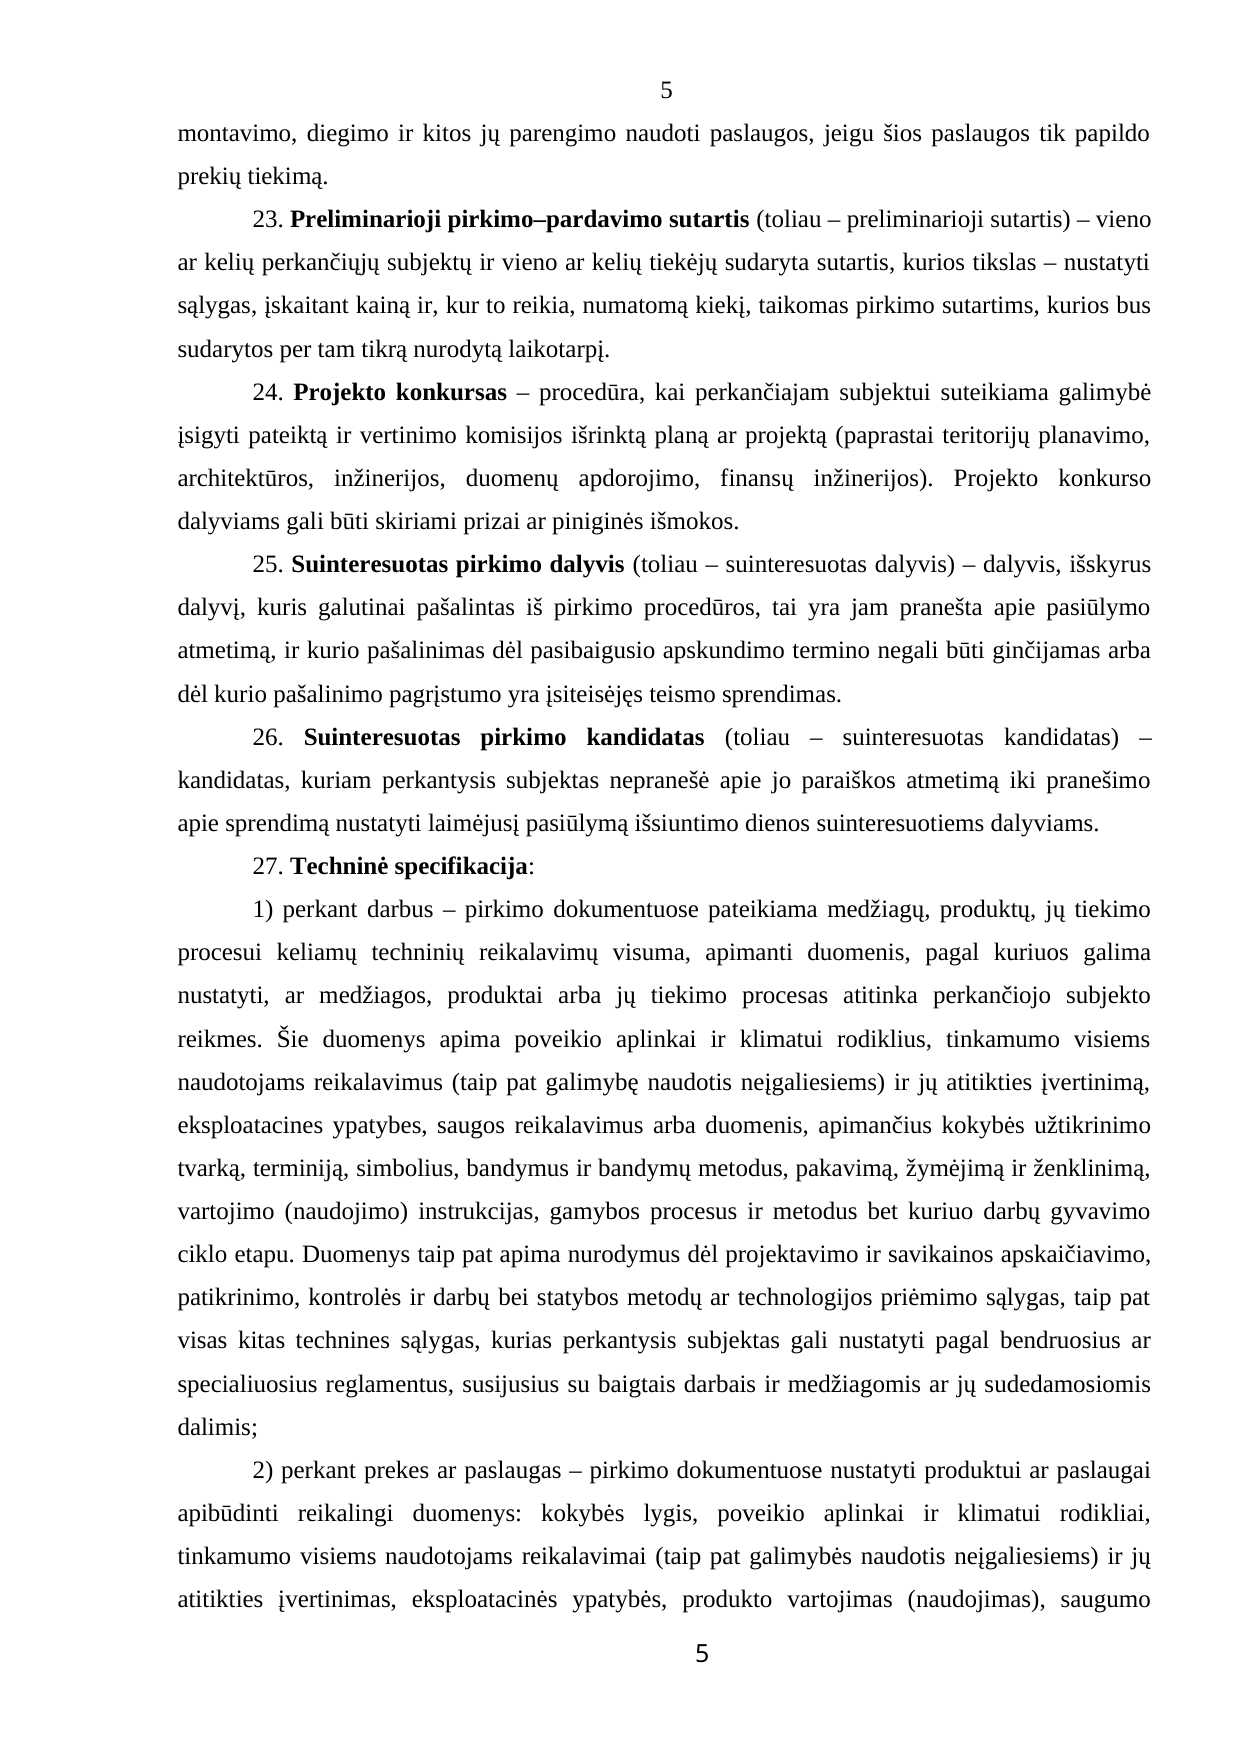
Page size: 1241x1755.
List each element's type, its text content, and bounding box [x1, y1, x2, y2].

text 25. Suinteresuotas pirkimo dalyvis (toliau – suinteresuotas dalyvis) – dalyvis, išskyrus dalyvį, kuris galutinai pašalintas iš pirkimo procedūros, tai yra jam pranešta apie pasiūlymo atmetimą, ir kurio pašalinimas dėl pasibaigusio apskundimo termino negali būti ginčijamas arba dėl kurio pašalinimo pagrįstumo yra įsiteisėjęs teismo sprendimas. [177, 549, 1152, 707]
text 23. Preliminarioji pirkimo–pardavimo sutartis (toliau – preliminarioji sutartis) – vieno ar kelių perkančiųjų subjektų ir vieno ar kelių tiekėjų sudaryta sutartis, kurios tikslas – nustatyti sąlygas, įskaitant kainą ir, kur to reikia, numatomą kiekį, taikomas pirkimo sutartims, kurios bus sudarytos per tam tikrą nurodytą laikotarpį. [177, 204, 1152, 362]
text 24. Projekto konkursas – procedūra, kai perkančiajam subjektui suteikiama galimybė įsigyti pateiktą ir vertinimo komisijos išrinktą planą ar projektą (paprastai teritorijų planavimo, architektūros, inžinerijos, duomenų apdorojimo, finansų inžinerijos). Projekto konkurso dalyviams gali būti skiriami prizai ar piniginės išmokos. [177, 377, 1152, 535]
text 2) perkant prekes ar paslaugas – pirkimo dokumentuose nustatyti produktui ar paslaugai apibūdinti reikalingi duomenys: kokybės lygis, poveikio aplinkai ir klimatui rodikliai, tinkamumo visiems naudotojams reikalavimai (taip pat galimybės naudotis neįgaliesiems) ir jų atitikties įvertinimas, eksploatacinės ypatybės, produkto vartojimas (naudojimas), saugumo [177, 1455, 1152, 1613]
text 27. Techninė specifikacija: [177, 851, 1152, 880]
text montavimo, diegimo ir kitos jų parengimo naudoti paslaugos, jeigu šios paslaugos tik papildo prekių tiekimą. [177, 118, 1152, 190]
text 26. Suinteresuotas pirkimo kandidatas (toliau – suinteresuotas kandidatas) – kandidatas, kuriam perkantysis subjektas nepranešė apie jo paraiškos atmetimą iki pranešimo apie sprendimą nustatyti laimėjusį pasiūlymą išsiuntimo dienos suinteresuotiems dalyviams. [177, 722, 1152, 837]
text 1) perkant darbus – pirkimo dokumentuose pateikiama medžiagų, produktų, jų tiekimo procesui keliamų techninių reikalavimų visuma, apimanti duomenis, pagal kuriuos galima nustatyti, ar medžiagos, produktai arba jų tiekimo procesas atitinka perkančiojo subjekto reikmes. Šie duomenys apima poveikio aplinkai ir klimatui rodiklius, tinkamumo visiems naudotojams reikalavimus (taip pat galimybę naudotis neįgaliesiems) ir jų atitikties įvertinimą, eksploatacines ypatybes, saugos reikalavimus arba duomenis, apimančius kokybės užtikrinimo tvarką, terminiją, simbolius, bandymus ir bandymų metodus, pakavimą, žymėjimą ir ženklinimą, vartojimo (naudojimo) instrukcijas, gamybos procesus ir metodus bet kuriuo darbų gyvavimo ciklo etapu. Duomenys taip pat apima nurodymus dėl projektavimo ir savikainos apskaičiavimo, patikrinimo, kontrolės ir darbų bei statybos metodų ar technologijos priėmimo sąlygas, taip pat visas kitas technines sąlygas, kurias perkantysis subjektas gali nustatyti pagal bendruosius ar specialiuosius reglamentus, susijusius su baigtais darbais ir medžiagomis ar jų sudedamosiomis dalimis; [177, 894, 1152, 1441]
